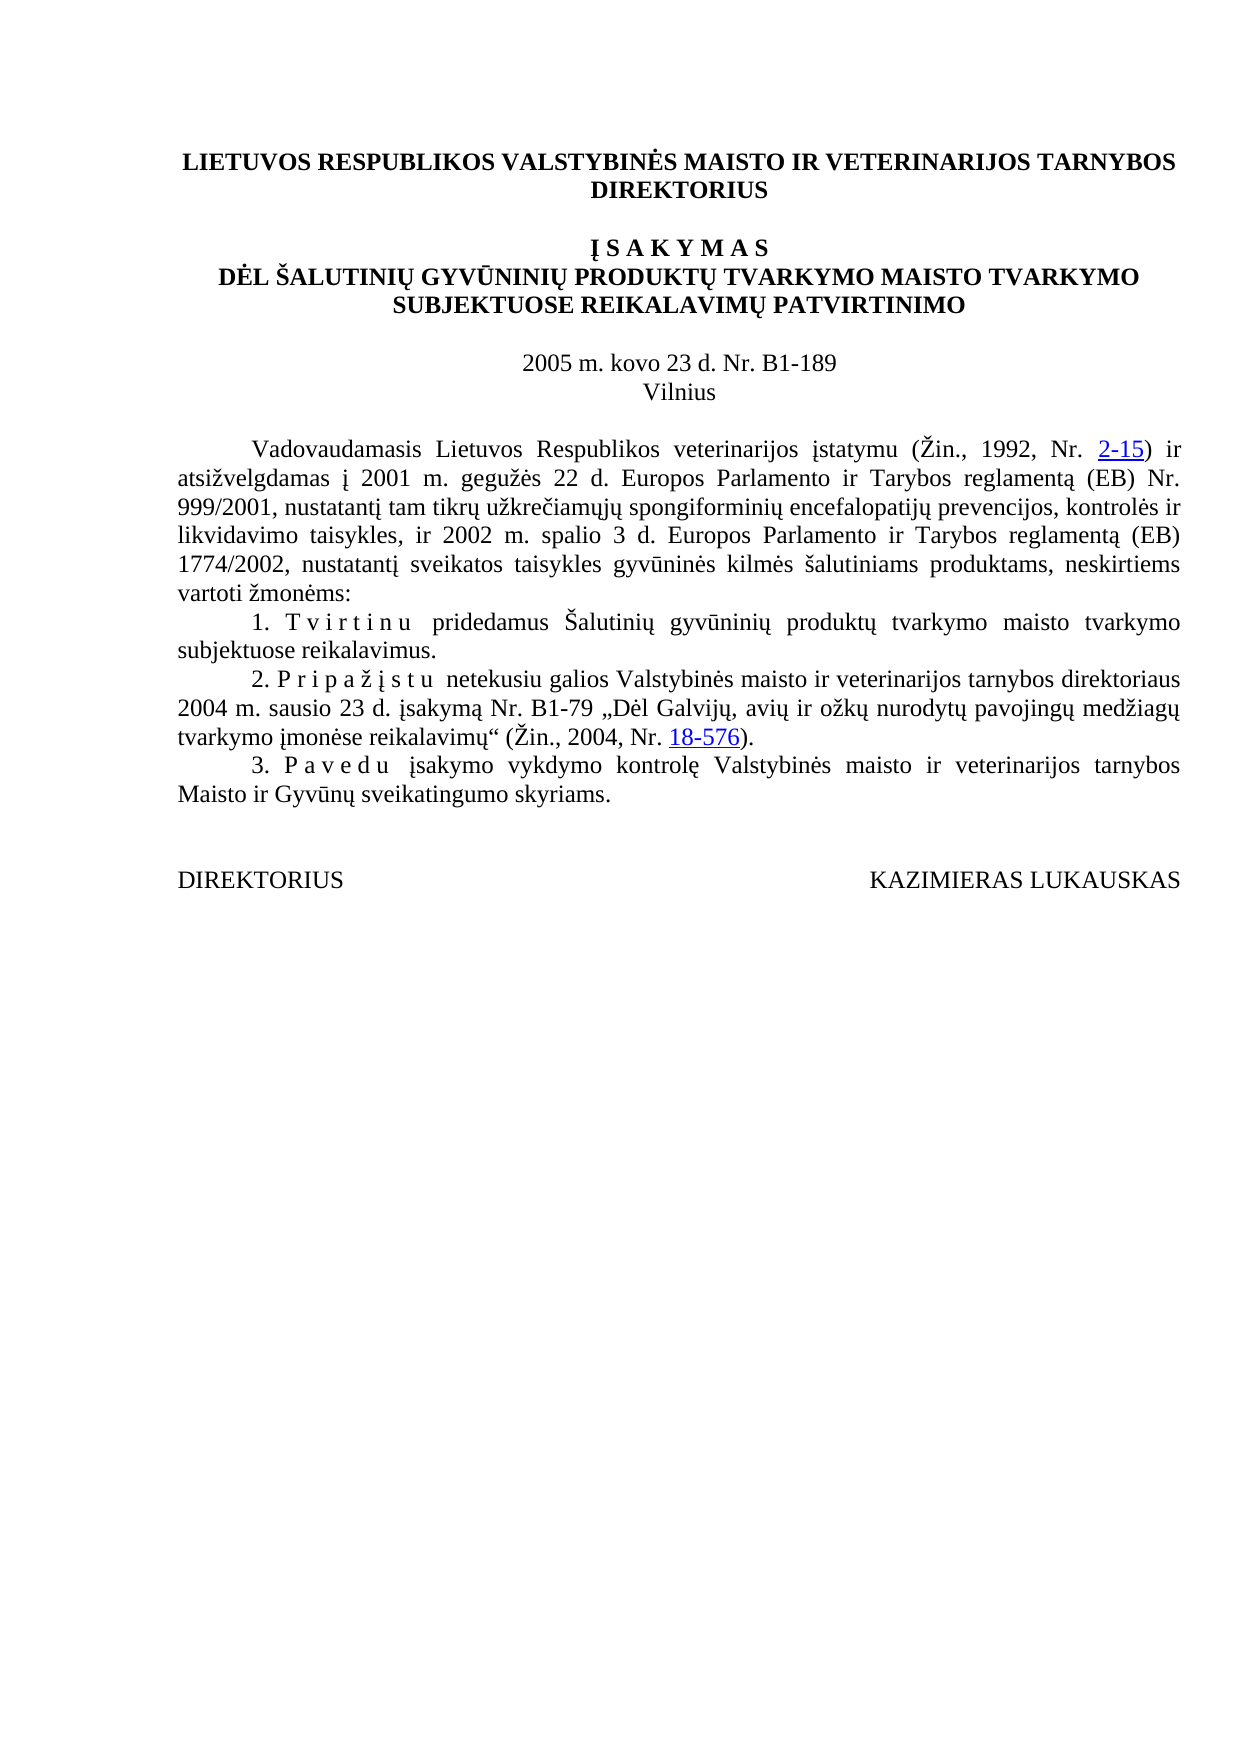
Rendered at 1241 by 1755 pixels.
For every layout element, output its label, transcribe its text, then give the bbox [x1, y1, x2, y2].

text DĖL ŠALUTINIŲ GYVŪNINIŲ PRODUKTŲ TVARKYMO MAISTO TVARKYMO SUBJEKTUOSE REIKALAVIMŲ PATVIRTINIMO [177, 262, 1181, 319]
text Vilnius [177, 377, 1181, 406]
text 2. Pripažįstu netekusiu galios Valstybinės maisto ir veterinarijos tarnybos direktoriaus 2004 m. sausio 23 d. įsakymą Nr. B1-79 „Dėl Galvijų, avių ir ožkų nurodytų pavojingų medžiagų tvarkymo įmonėse reikalavimų“ (Žin., 2004, Nr. 18-576). [177, 664, 1181, 751]
text 1. Tvirtinu pridedamus Šalutinių gyvūninių produktų tvarkymo maisto tvarkymo subjektuose reikalavimus. [177, 607, 1181, 664]
text 3. Pavedu įsakymo vykdymo kontrolę Valstybinės maisto ir veterinarijos tarnybos Maisto ir Gyvūnų sveikatingumo skyriams. [177, 751, 1181, 808]
text DIREKTORIUS KAZIMIERAS LUKAUSKAS [177, 866, 1181, 894]
text Vadovaudamasis Lietuvos Respublikos veterinarijos įstatymu (Žin., 1992, Nr. 2-15) ir atsižvelgdamas į 2001 m. gegužės 22 d. Europos Parlamento ir Tarybos reglamentą (EB) Nr. 999/2001, nustatantį tam tikrų užkrečiamųjų spongiforminių encefalopatijų prevencijos, kontrolės ir likvidavimo taisykles, ir 2002 m. spalio 3 d. Europos Parlamento ir Tarybos reglamentą (EB) 1774/2002, nustatantį sveikatos taisykles gyvūninės kilmės šalutiniams produktams, neskirtiems vartoti žmonėms: [177, 434, 1181, 607]
text Į S A K Y M A S [177, 233, 1181, 262]
text LIETUVOS RESPUBLIKOS VALSTYBINĖS MAISTO IR VETERINARIJOS TARNYBOS DIREKTORIUS [177, 147, 1181, 204]
text 2005 m. kovo 23 d. Nr. B1-189 [177, 348, 1181, 377]
